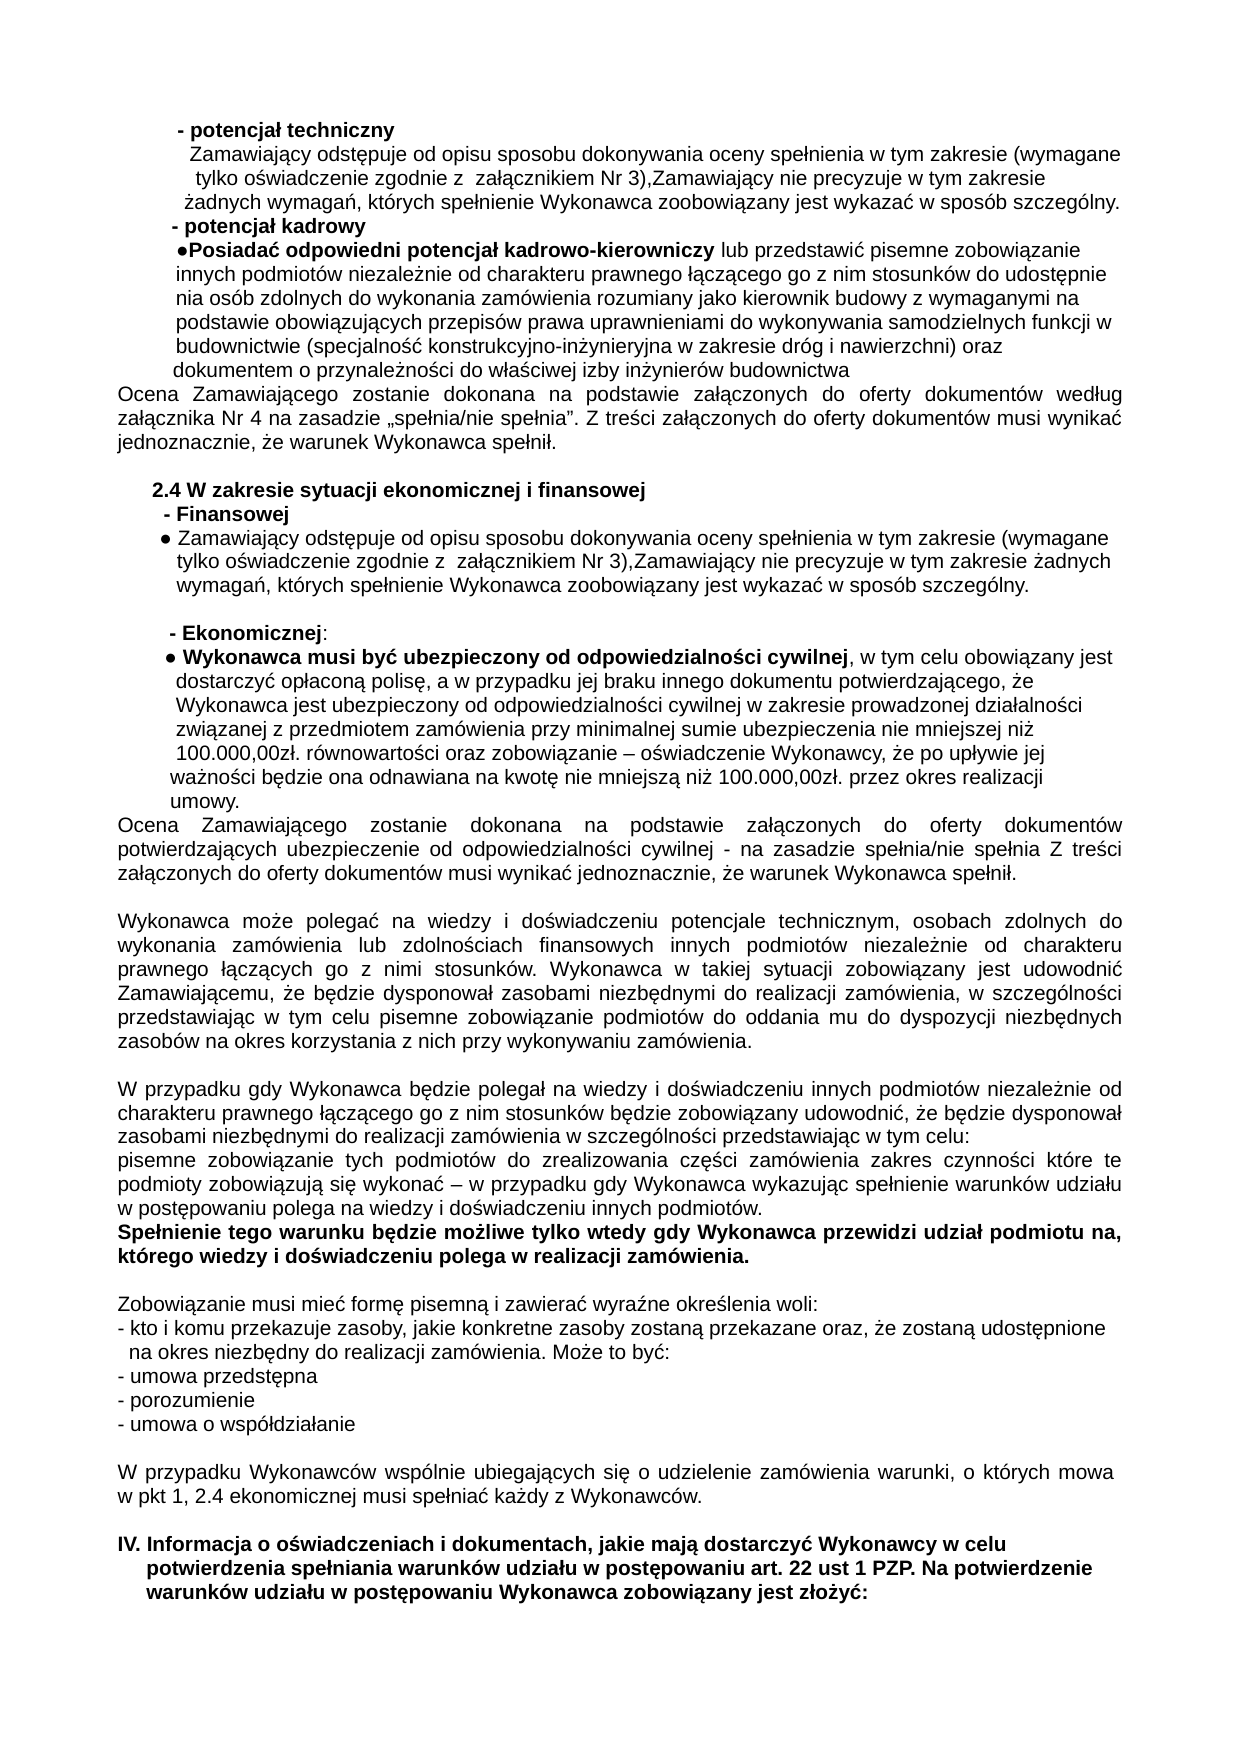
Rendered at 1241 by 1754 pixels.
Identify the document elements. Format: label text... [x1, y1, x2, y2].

text tylko oświadczenie zgodnie z załącznikiem Nr 3),Zamawiający nie precyzuje w tym zakresie [155, 166, 1123, 190]
text żadnych wymagań, których spełnienie Wykonawca zoobowiązany jest wykazać w sposób szczególny. [155, 190, 1123, 214]
text Wykonawca może polegać na wiedzy i doświadczeniu potencjale technicznym, osobach zdolnych do wykonania zamówienia lub zdolnościach finansowych innych podmiotów niezależnie od charakteru prawnego łączących go z nimi stosunków. Wykonawca w takiej sytuacji zobowiązany jest udowodnić Zamawiającemu, że będzie dysponował zasobami niezbędnymi do realizacji zamówienia, w szczególności przedstawiając w tym celu pisemne zobowiązanie podmiotów do oddania mu do dyspozycji niezbędnych zasobów na okres korzystania z nich przy wykonywaniu zamówienia. [117, 909, 1123, 1052]
list wymagań, których spełnienie Wykonawca zoobowiązany jest wykazać w sposób szczególny. [117, 573, 1123, 597]
list nia osób zdolnych do wykonania zamówienia rozumiany jako kierownik budowy z wymaganymi na [109, 286, 1123, 310]
text Zobowiązanie musi mieć formę pisemną i zawierać wyraźne określenia woli: [117, 1292, 1123, 1316]
text - kto i komu przekazuje zasoby, jakie konkretne zasoby zostaną przekazane oraz, że zostaną udostępnione [117, 1316, 1123, 1340]
text - umowa o współdziałanie [117, 1412, 1123, 1436]
text - Ekonomicznej: [117, 621, 1123, 645]
text Zamawiający odstępuje od opisu sposobu dokonywania oceny spełnienia w tym zakresie (wymagane [155, 142, 1123, 166]
list umowy. [109, 789, 1123, 813]
list IV. Informacja o oświadczeniach i dokumentach, jakie mają dostarczyć Wykonawcy w celu [117, 1532, 1123, 1556]
list ● Wykonawca musi być ubezpieczony od odpowiedzialności cywilnej, w tym celu obowiązany jest [109, 645, 1123, 669]
text - umowa przedstępna [117, 1364, 1123, 1388]
list 2.4 W zakresie sytuacji ekonomicznej i finansowej [114, 477, 1123, 501]
text W przypadku gdy Wykonawca będzie polegał na wiedzy i doświadczeniu innych podmiotów niezależnie od charakteru prawnego łączącego go z nim stosunków będzie zobowiązany udowodnić, że będzie dysponował zasobami niezbędnymi do realizacji zamówienia w szczególności przedstawiając w tym celu: [117, 1076, 1123, 1148]
list ●Posiadać odpowiedni potencjał kadrowo-kierowniczy lub przedstawić pisemne zobowiązanie [109, 238, 1123, 262]
list Wykonawca jest ubezpieczony od odpowiedzialności cywilnej w zakresie prowadzonej działalności [109, 693, 1123, 717]
list potwierdzenia spełniania warunków udziału w postępowaniu art. 22 ust 1 PZP. Na potwierdzenie [117, 1556, 1123, 1579]
text pisemne zobowiązanie tych podmiotów do zrealizowania części zamówienia zakres czynności które te podmioty zobowiązują się wykonać – w przypadku gdy Wykonawca wykazując spełnienie warunków udziału w postępowaniu polega na wiedzy i doświadczeniu innych podmiotów. [117, 1148, 1123, 1220]
text - potencjał kadrowy [119, 214, 1123, 238]
text Spełnienie tego warunku będzie możliwe tylko wtedy gdy Wykonawca przewidzi udział podmiotu na, którego wiedzy i doświadczeniu polega w realizacji zamówienia. [117, 1220, 1123, 1268]
text - porozumienie [117, 1388, 1123, 1412]
list warunków udziału w postępowaniu Wykonawca zobowiązany jest złożyć: [117, 1579, 1123, 1603]
list dostarczyć opłaconą polisę, a w przypadku jej braku innego dokumentu potwierdzającego, że [109, 669, 1123, 693]
text - potencjał techniczny [119, 118, 1123, 142]
list tylko oświadczenie zgodnie z załącznikiem Nr 3),Zamawiający nie precyzuje w tym zakresie żadnych [117, 549, 1123, 573]
list związanej z przedmiotem zamówienia przy minimalnej sumie ubezpieczenia nie mniejszej niż [109, 717, 1123, 741]
text Ocena Zamawiającego zostanie dokonana na podstawie załączonych do oferty dokumentów potwierdzających ubezpieczenie od odpowiedzialności cywilnej - na zasadzie spełnia/nie spełnia Z treści załączonych do oferty dokumentów musi wynikać jednoznacznie, że warunek Wykonawca spełnił. [117, 813, 1123, 885]
text W przypadku Wykonawców wspólnie ubiegających się o udzielenie zamówienia warunki, o których mowa w pkt 1, 2.4 ekonomicznej musi spełniać każdy z Wykonawców. [117, 1460, 1123, 1508]
list - Finansowej [114, 501, 1123, 525]
list 100.000,00zł. równowartości oraz zobowiązanie – oświadczenie Wykonawcy, że po upływie jej [109, 741, 1123, 765]
list dokumentem o przynależności do właściwej izby inżynierów budownictwa [109, 358, 1123, 382]
list na okres niezbędny do realizacji zamówienia. Może to być: [112, 1340, 1123, 1364]
list ważności będzie ona odnawiana na kwotę nie mniejszą niż 100.000,00zł. przez okres realizacji [109, 765, 1123, 789]
list podstawie obowiązujących przepisów prawa uprawnieniami do wykonywania samodzielnych funkcji w [109, 310, 1123, 334]
list innych podmiotów niezależnie od charakteru prawnego łączącego go z nim stosunków do udostępnie [109, 262, 1123, 286]
list ● Zamawiający odstępuje od opisu sposobu dokonywania oceny spełnienia w tym zakresie (wymagane [117, 525, 1123, 549]
text Ocena Zamawiającego zostanie dokonana na podstawie załączonych do oferty dokumentów według załącznika Nr 4 na zasadzie „spełnia/nie spełnia”. Z treści załączonych do oferty dokumentów musi wynikać jednoznacznie, że warunek Wykonawca spełnił. [117, 382, 1123, 453]
list budownictwie (specjalność konstrukcyjno-inżynieryjna w zakresie dróg i nawierzchni) oraz [109, 334, 1123, 358]
